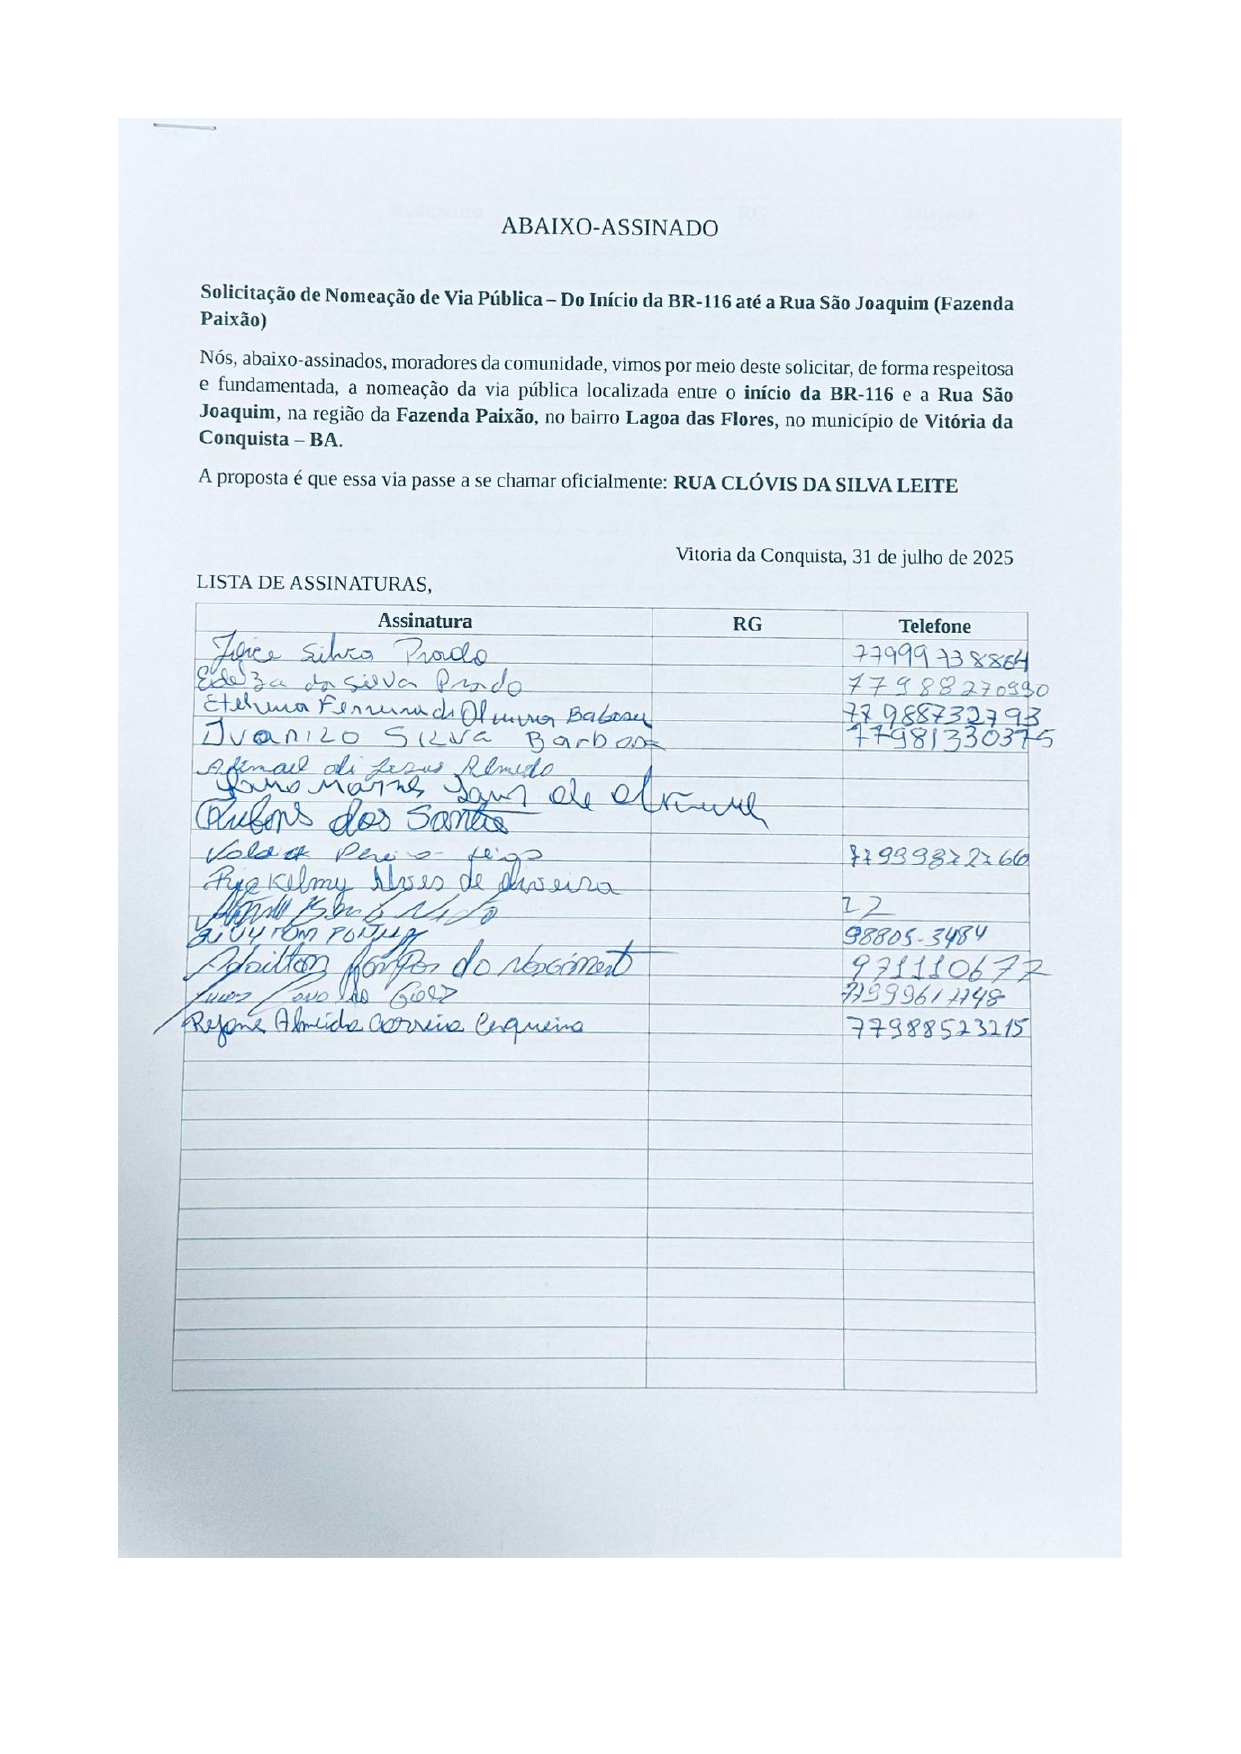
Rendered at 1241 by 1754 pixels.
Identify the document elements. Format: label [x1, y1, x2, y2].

picture [118, 118, 1123, 1558]
